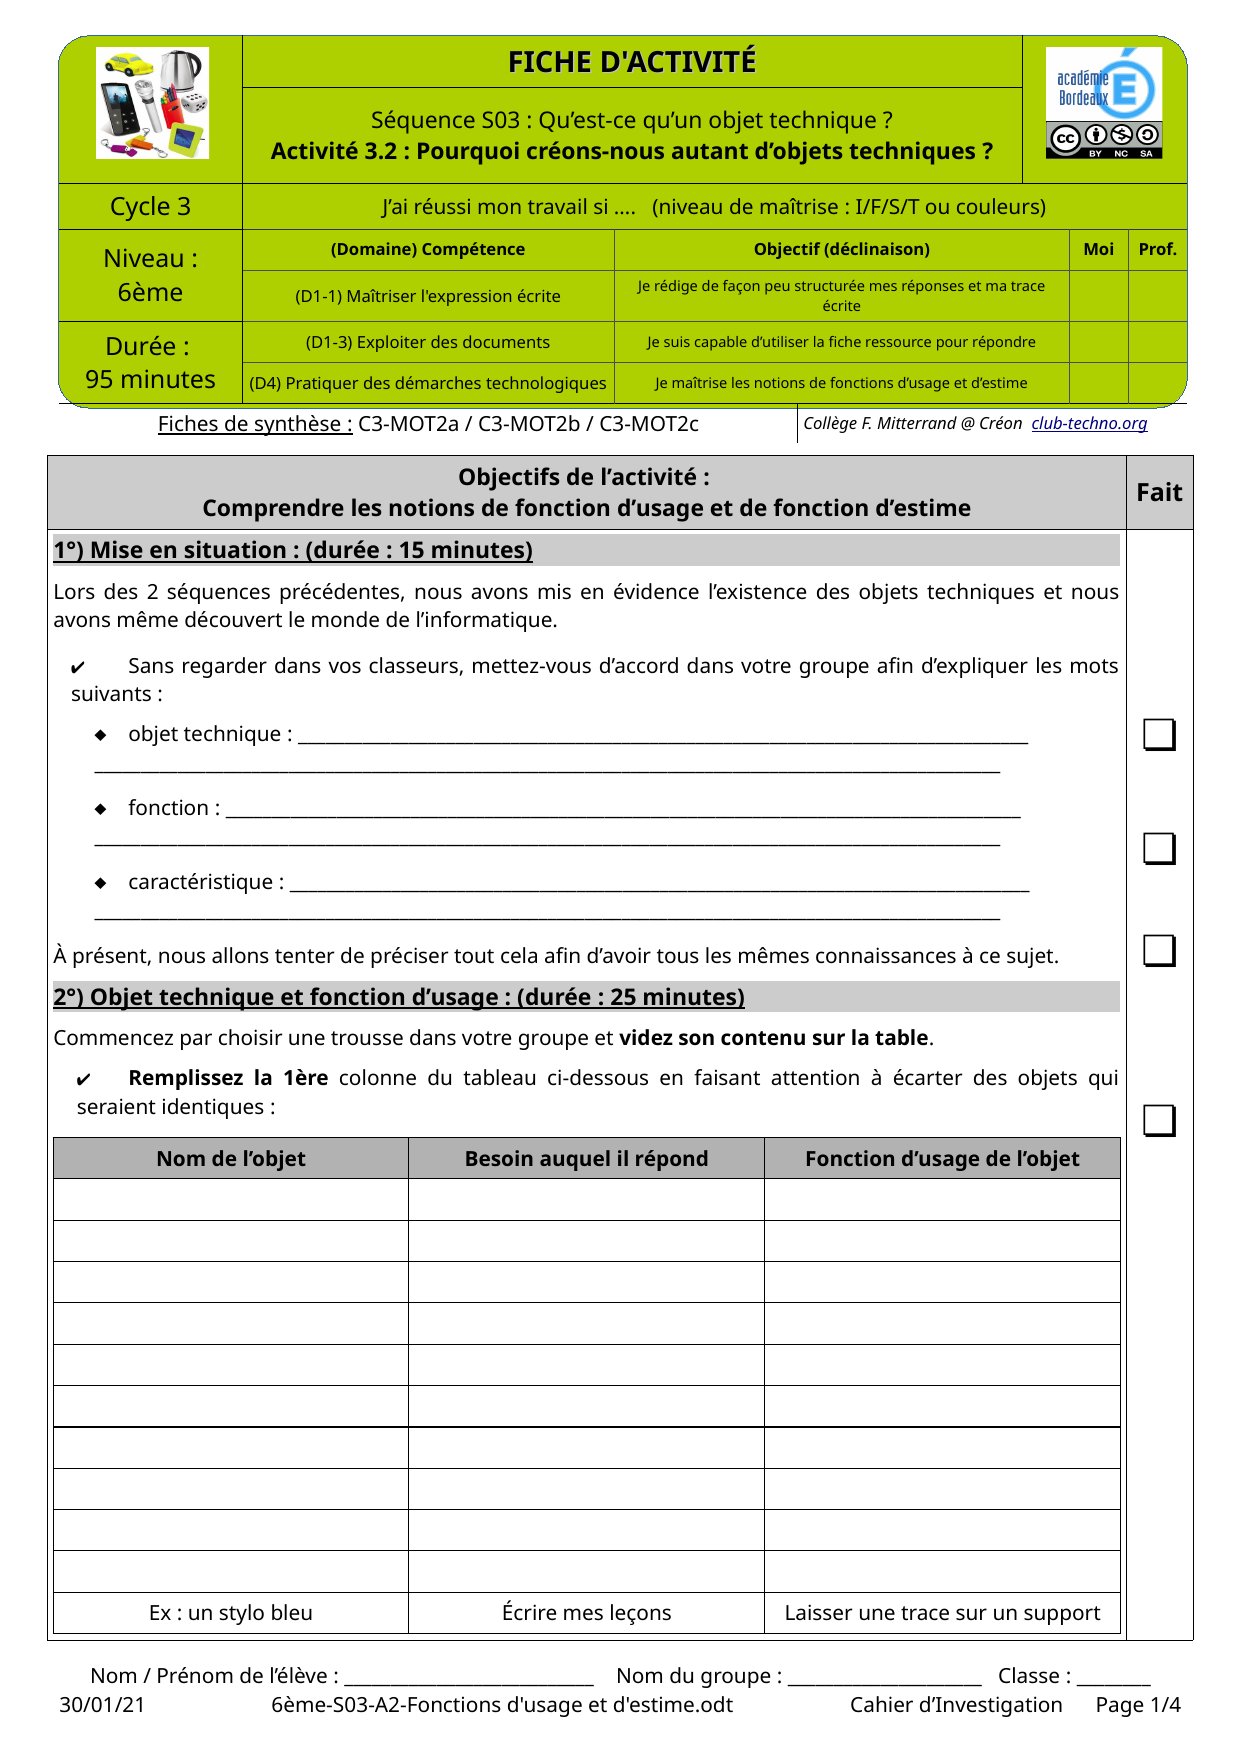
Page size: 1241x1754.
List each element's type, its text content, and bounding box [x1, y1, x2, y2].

table_cell Ex : un stylo bleu [54, 1593, 408, 1633]
table_cell [409, 1510, 764, 1550]
table_header Nom de l’objet [54, 1138, 408, 1178]
table_cell Écrire mes leçons [409, 1593, 764, 1633]
table_cell [765, 1262, 1120, 1302]
table_cell [765, 1428, 1120, 1468]
table_cell [54, 1303, 408, 1344]
table_header [59, 35, 86, 55]
table_cell [409, 1551, 764, 1592]
table_cell [409, 1469, 764, 1509]
table_cell [409, 1386, 764, 1426]
table_cell [409, 1303, 764, 1344]
table_cell [54, 1469, 408, 1509]
table_cell ❏ ❏ ❏ ❏ [1127, 530, 1193, 1640]
table_cell [765, 1469, 1120, 1509]
table_header Fonction d’usage de l’objet [765, 1138, 1120, 1178]
table_cell [54, 1386, 408, 1426]
table_header Besoin auquel il répond [409, 1138, 764, 1178]
table_cell [409, 1179, 764, 1219]
table_cell [54, 1221, 408, 1261]
table_cell [765, 1551, 1120, 1592]
table_cell Collège F. Mitterrand @ Créon club-techno.org [798, 404, 1187, 443]
table_cell [409, 1221, 764, 1261]
table_cell [765, 1386, 1120, 1426]
table_cell [54, 1551, 408, 1592]
table_header Fait [1127, 456, 1193, 529]
table_cell Fiches de synthèse : C3-MOT2a / C3-MOT2b / C3-MOT2c [59, 404, 797, 443]
table_cell [54, 1345, 408, 1385]
table_cell [765, 1510, 1120, 1550]
table_cell [765, 1345, 1120, 1385]
picture [1046, 47, 1163, 159]
table_cell [765, 1303, 1120, 1344]
table_cell [54, 1179, 408, 1219]
table_cell [54, 1262, 408, 1302]
table_cell [409, 1345, 764, 1385]
table_cell [1175, 386, 1187, 403]
table_cell [409, 1262, 764, 1302]
table_cell [765, 1179, 1120, 1219]
table_header Objectifs de l’activité : Comprendre les notions de fonction d’usage et de fonction d’estime [48, 456, 1126, 529]
picture [96, 47, 210, 159]
table_header [1159, 35, 1187, 58]
table_cell [54, 1510, 408, 1550]
table_cell Laisser une trace sur un support [765, 1593, 1120, 1633]
table_cell [765, 1221, 1120, 1261]
table_cell [54, 1428, 408, 1468]
table_cell [409, 1428, 764, 1468]
table_cell 1°) Mise en situation : (durée : 15 minutes) Lors des 2 séquences précédentes, nous avons mis en évidence l’existence des objets techniques et nous avons même découvert le monde de l’informatique. Sans regarder dans vos classeurs, mettez-vous d’accord dans votre groupe afin d’expliquer les mots suivants : objet technique : _______________________________________________________________________________ __________________________________________________________________________________________________ fonction : ______________________________________________________________________________________ __________________________________________________________________________________________________ caractéristique : ________________________________________________________________________________ __________________________________________________________________________________________________ À présent, nous allons tenter de préciser tout cela afin d’avoir tous les mêmes connaissances à ce sujet. 2°) Objet technique et fonction d’usage : (durée : 25 minutes) Commencez par choisir une trousse dans votre groupe et videz son contenu sur la table. Remplissez la 1ère colonne du tableau ci-dessous en faisant attention à écarter des objets qui seraient identiques : Ensuite, remplissez la 2ème colonne en précisant le besoin auquel répond l’objet, c’est-à-dire pourquoi vous l’avez acheté. La réponse doit être un verbe (peut être suivi d’un complément). Pour terminer, remplissez la 3ème colonne en indiquant la fonction d’usage à laquelle répond l’objet, c’est-à-dire exprimer à quoi il sert. La réponse doit être un verbe suivi d’un complément. 3°) Associer usage et objet technique : (durée : 30 minutes) Sarah rentre en 6ème. Pour se rendre au collège, elle doit emprunter un nouvel itinéraire et elle a le choix entre plusieurs solutions de transport. Chaque solution est représentée sur le plan par un parcours de couleur différente et la légende est expliquée en-dessous. Vous devez indiquer à Sarah quel moyen de transport convient le mieux pour chaque situation. Pour cela, vous remplirez le tableau suivant en vous aidant de la fiche ressource sur les moyens de transport. Quel moyen de transport conseilleriez-vous à Sarah et pourquoi ? ____________________________________________________________________________________________________________________________________________________________________________________________________________ En reprenant les différents types de trajets de la légende en haut de la page, remplissez le tableau suivant. Vous devrez effectuer des calculs pour cela. Utilisez une calculatrice si besoin : 4°) Objet technique et fonction d’estime : (durée : 25 minutes) Maintenant, prenez tous les stylos bleus que possèdent les membres du groupe et alignez-les sur la table. Observez-les et remplissez le tableau ci-dessous. Pour cela, discutez entre vous et échangez : La réponse à la question « Pourquoi lui plaît-il ? » s’appelle la Fonction d’Estime. Elle est souvent différente selon les objets même si ceux-ci répondent à la même fonction d’usage. À quoi la fonction d’estime d’un objet peut-elle être liée ? Expliquez cela : ________________________________________________________________________________________________________________________________________________________________________________________________________________________________________________________________________________________________________________________________________________________________________________________________________________________ [48, 530, 1126, 1640]
